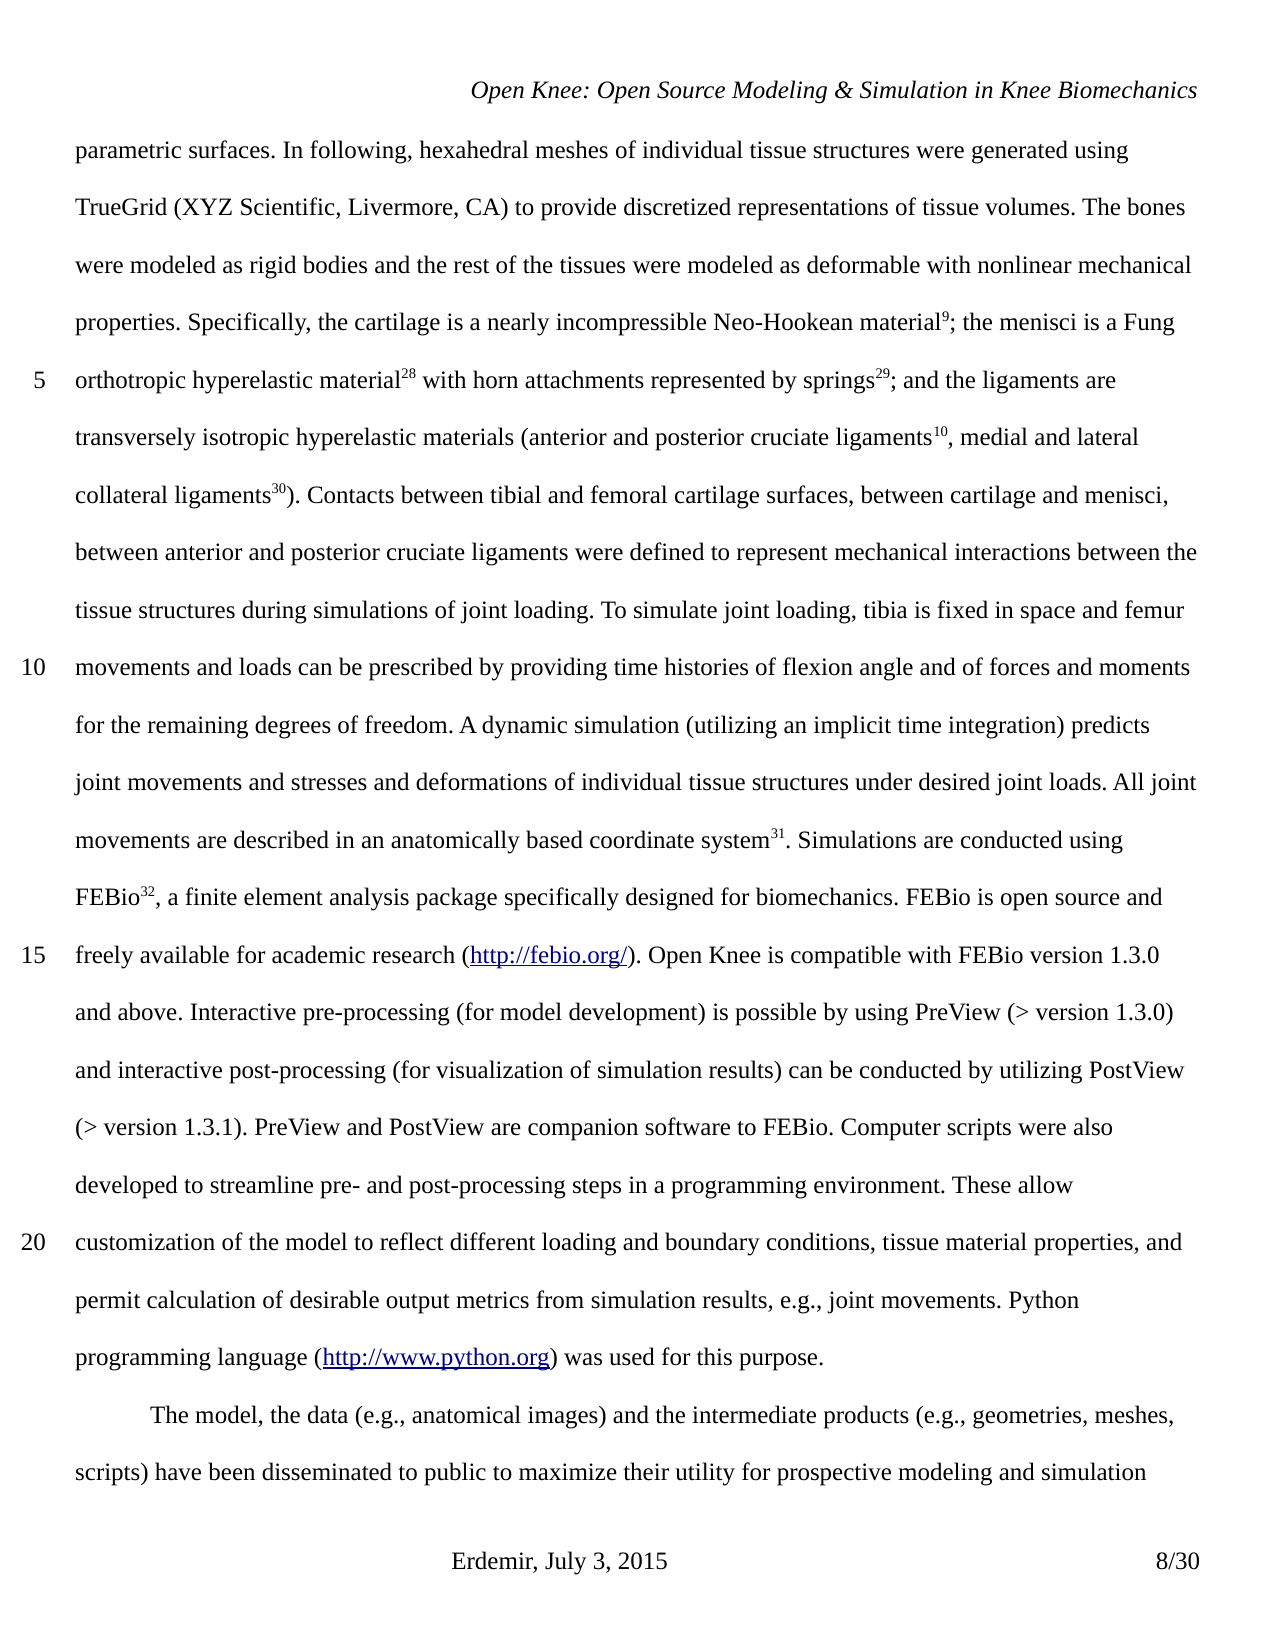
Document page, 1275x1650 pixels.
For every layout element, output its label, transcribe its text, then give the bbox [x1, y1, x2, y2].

text The model, the data (e.g., anatomical images) and the intermediate products (e.g., geometries, meshes, scripts) have been disseminated to public to maximize their utility for prospective modeling and simulation [75, 1400, 1200, 1486]
text parametric surfaces. In following, hexahedral meshes of individual tissue structures were generated using TrueGrid (XYZ Scientific, Livermore, CA) to provide discretized representations of tissue volumes. The bones were modeled as rigid bodies and the rest of the tissues were modeled as deformable with nonlinear mechanical properties. Specifically, the cartilage is a nearly incompressible Neo-Hookean material9; the menisci is a Fung orthotropic hyperelastic material28 with horn attachments represented by springs29; and the ligaments are transversely isotropic hyperelastic materials (anterior and posterior cruciate ligaments10, medial and lateral collateral ligaments30). Contacts between tibial and femoral cartilage surfaces, between cartilage and menisci, between anterior and posterior cruciate ligaments were defined to represent mechanical interactions between the tissue structures during simulations of joint loading. To simulate joint loading, tibia is fixed in space and femur movements and loads can be prescribed by providing time histories of flexion angle and of forces and moments for the remaining degrees of freedom. A dynamic simulation (utilizing an implicit time integration) predicts joint movements and stresses and deformations of individual tissue structures under desired joint loads. All joint movements are described in an anatomically based coordinate system31. Simulations are conducted using FEBio32, a finite element analysis package specifically designed for biomechanics. FEBio is open source and freely available for academic research (http://febio.org/). Open Knee is compatible with FEBio version 1.3.0 and above. Interactive pre-processing (for model development) is possible by using PreView (> version 1.3.0) and interactive post-processing (for visualization of simulation results) can be conducted by utilizing PostView (> version 1.3.1). PreView and PostView are companion software to FEBio. Computer scripts were also developed to streamline pre- and post-processing steps in a programming environment. These allow customization of the model to reflect different loading and boundary conditions, tissue material properties, and permit calculation of desirable output metrics from simulation results, e.g., joint movements. Python programming language (http://www.python.org) was used for this purpose. [75, 135, 1200, 1371]
